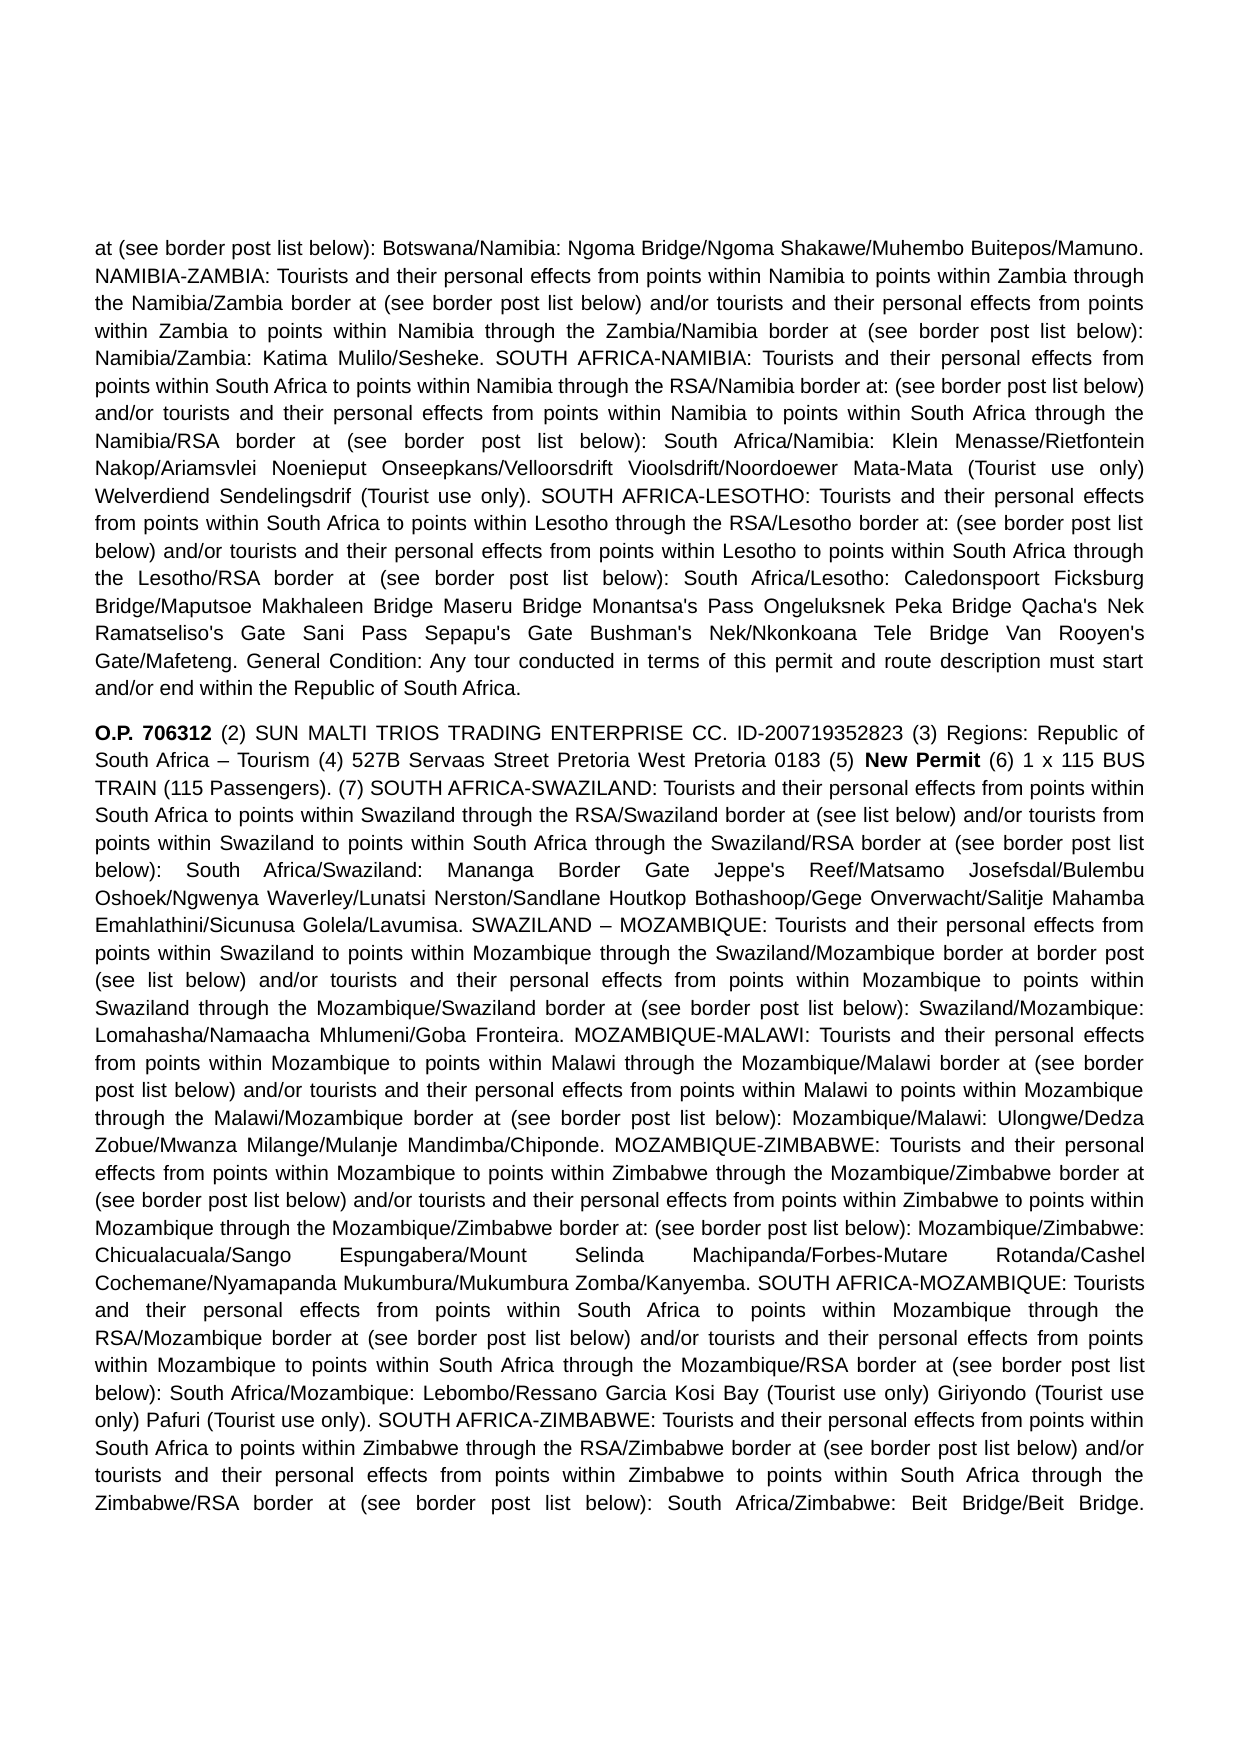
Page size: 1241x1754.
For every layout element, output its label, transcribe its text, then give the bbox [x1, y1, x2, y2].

text O.P. 706312 (2) SUN MALTI TRIOS TRADING ENTERPRISE CC. ID-200719352823 (3) Regions: Republic of South Africa – Tourism (4) 527B Servaas Street Pretoria West Pretoria 0183 (5) New Permit (6) 1 x 115 BUS TRAIN (115 Passengers). (7) SOUTH AFRICA-SWAZILAND: Tourists and their personal effects from points within South Africa to points within Swaziland through the RSA/Swaziland border at (see list below) and/or tourists from points within Swaziland to points within South Africa through the Swaziland/RSA border at (see border post list below): South Africa/Swaziland: Mananga Border Gate Jeppe's Reef/Matsamo Josefsdal/Bulembu Oshoek/Ngwenya Waverley/Lunatsi Nerston/Sandlane Houtkop Bothashoop/Gege Onverwacht/Salitje Mahamba Emahlathini/Sicunusa Golela/Lavumisa. SWAZILAND – MOZAMBIQUE: Tourists and their personal effects from points within Swaziland to points within Mozambique through the Swaziland/Mozambique border at border post (see list below) and/or tourists and their personal effects from points within Mozambique to points within Swaziland through the Mozambique/Swaziland border at (see border post list below): Swaziland/Mozambique: Lomahasha/Namaacha Mhlumeni/Goba Fronteira. MOZAMBIQUE-MALAWI: Tourists and their personal effects from points within Mozambique to points within Malawi through the Mozambique/Malawi border at (see border post list below) and/or tourists and their personal effects from points within Malawi to points within Mozambique through the Malawi/Mozambique border at (see border post list below): Mozambique/Malawi: Ulongwe/Dedza Zobue/Mwanza Milange/Mulanje Mandimba/Chiponde. MOZAMBIQUE-ZIMBABWE: Tourists and their personal effects from points within Mozambique to points within Zimbabwe through the Mozambique/Zimbabwe border at (see border post list below) and/or tourists and their personal effects from points within Zimbabwe to points within Mozambique through the Mozambique/Zimbabwe border at: (see border post list below): Mozambique/Zimbabwe: Chicualacuala/Sango Espungabera/Mount Selinda Machipanda/Forbes-Mutare Rotanda/Cashel Cochemane/Nyamapanda Mukumbura/Mukumbura Zomba/Kanyemba. SOUTH AFRICA-MOZAMBIQUE: Tourists and their personal effects from points within South Africa to points within Mozambique through the RSA/Mozambique border at (see border post list below) and/or tourists and their personal effects from points within Mozambique to points within South Africa through the Mozambique/RSA border at (see border post list below): South Africa/Mozambique: Lebombo/Ressano Garcia Kosi Bay (Tourist use only) Giriyondo (Tourist use only) Pafuri (Tourist use only). SOUTH AFRICA-ZIMBABWE: Tourists and their personal effects from points within South Africa to points within Zimbabwe through the RSA/Zimbabwe border at (see border post list below) and/or tourists and their personal effects from points within Zimbabwe to points within South Africa through the Zimbabwe/RSA border at (see border post list below): South Africa/Zimbabwe: Beit Bridge/Beit Bridge. [94, 720, 1146, 1514]
text at (see border post list below): Botswana/Namibia: Ngoma Bridge/Ngoma Shakawe/Muhembo Buitepos/Mamuno. NAMIBIA-ZAMBIA: Tourists and their personal effects from points within Namibia to points within Zambia through the Namibia/Zambia border at (see border post list below) and/or tourists and their personal effects from points within Zambia to points within Namibia through the Zambia/Namibia border at (see border post list below): Namibia/Zambia: Katima Mulilo/Sesheke. SOUTH AFRICA-NAMIBIA: Tourists and their personal effects from points within South Africa to points within Namibia through the RSA/Namibia border at: (see border post list below) and/or tourists and their personal effects from points within Namibia to points within South Africa through the Namibia/RSA border at (see border post list below): South Africa/Namibia: Klein Menasse/Rietfontein Nakop/Ariamsvlei Noenieput Onseepkans/Velloorsdrift Vioolsdrift/Noordoewer Mata-Mata (Tourist use only) Welverdiend Sendelingsdrif (Tourist use only). SOUTH AFRICA-LESOTHO: Tourists and their personal effects from points within South Africa to points within Lesotho through the RSA/Lesotho border at: (see border post list below) and/or tourists and their personal effects from points within Lesotho to points within South Africa through the Lesotho/RSA border at (see border post list below): South Africa/Lesotho: Caledonspoort Ficksburg Bridge/Maputsoe Makhaleen Bridge Maseru Bridge Monantsa's Pass Ongeluksnek Peka Bridge Qacha's Nek Ramatseliso's Gate Sani Pass Sepapu's Gate Bushman's Nek/Nkonkoana Tele Bridge Van Rooyen's Gate/Mafeteng. General Condition: Any tour conducted in terms of this permit and route description must start and/or end within the Republic of South Africa. [94, 236, 1146, 700]
